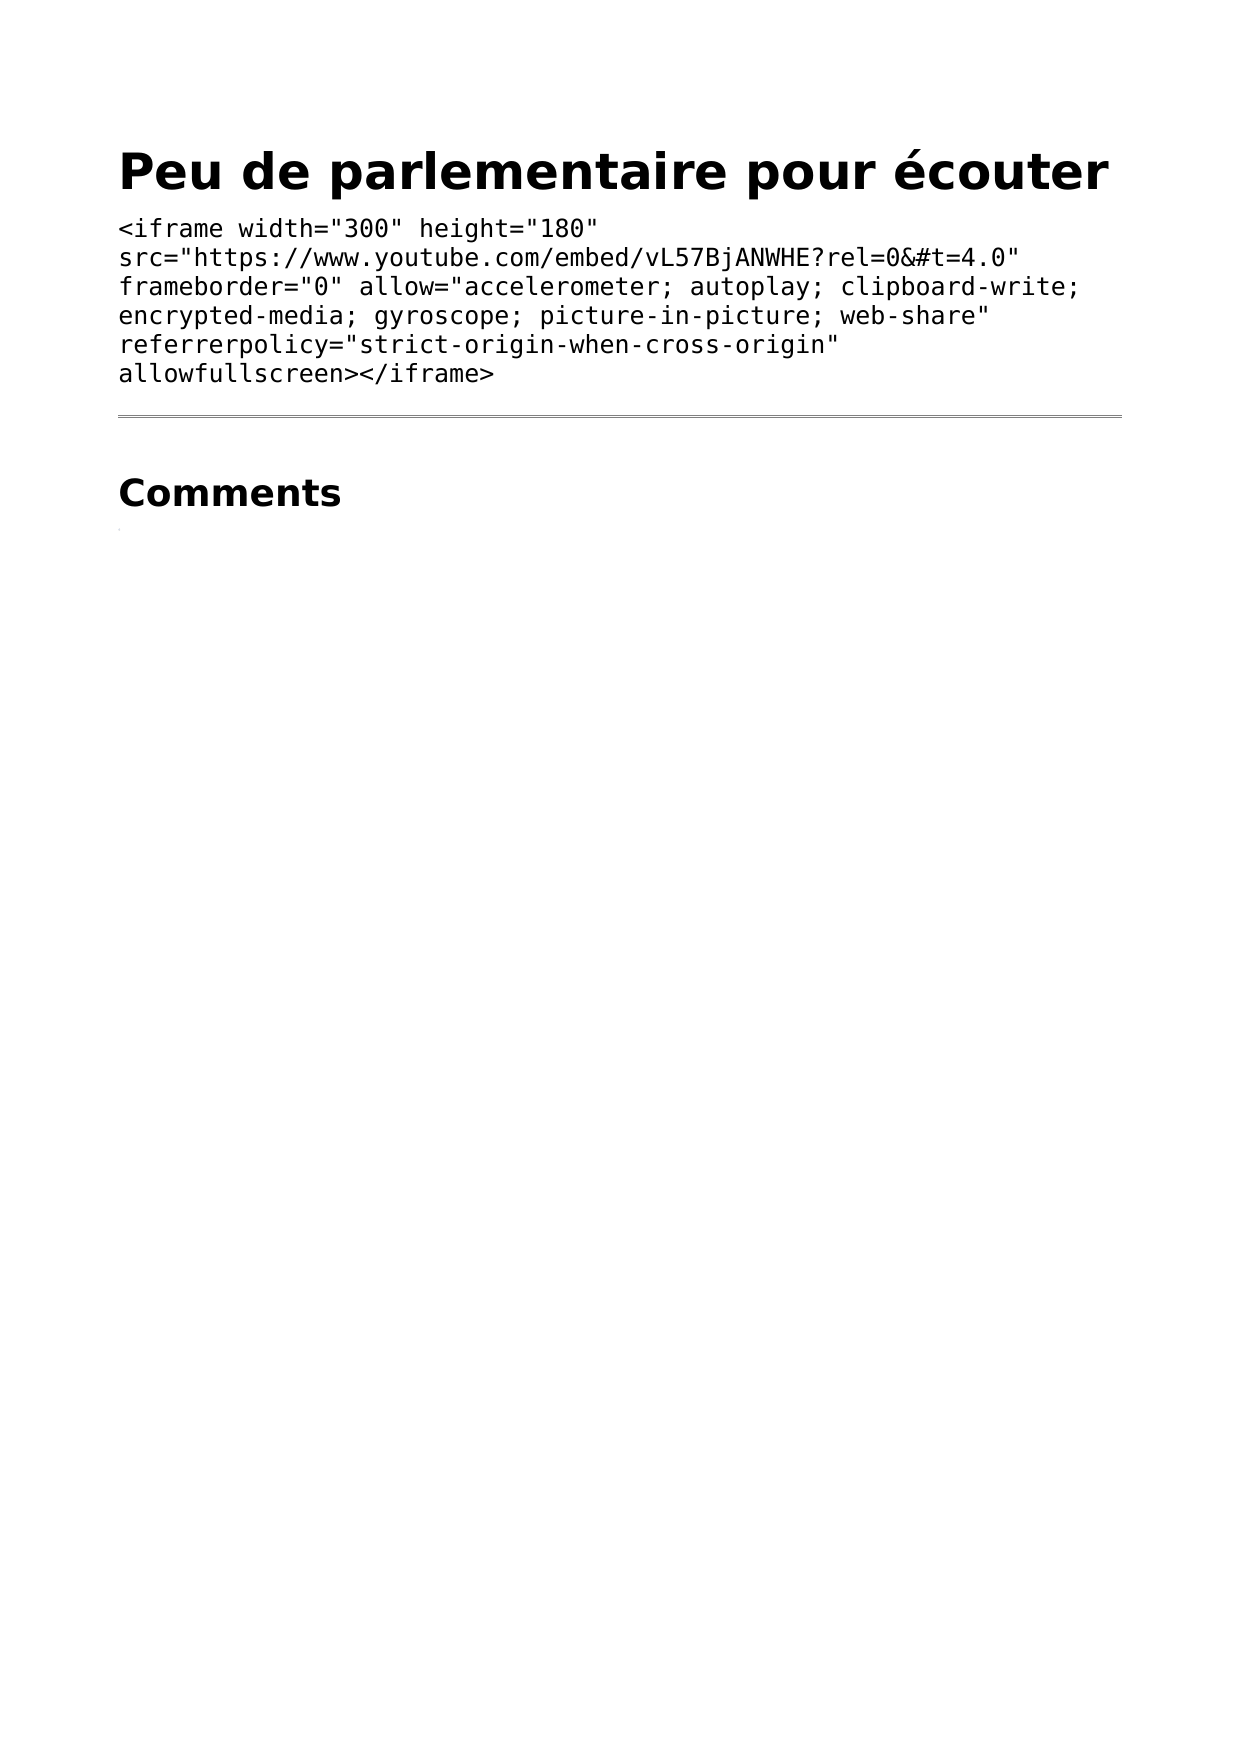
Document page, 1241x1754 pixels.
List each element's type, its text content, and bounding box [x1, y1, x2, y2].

subtitle Peu de parlementaire pour écouter [118, 143, 1122, 201]
subtitle Comments [118, 472, 1122, 516]
text <iframe width="300" height="180" src="https://www.youtube.com/embed/vL57BjANWHE?rel=0&#t=4.0" frameborder="0" allow="accelerometer; autoplay; clipboard-write; encrypted-media; gyroscope; picture-in-picture; web-share" referrerpolicy="strict-origin-when-cross-origin" allowfullscreen></iframe> [118, 214, 1122, 389]
